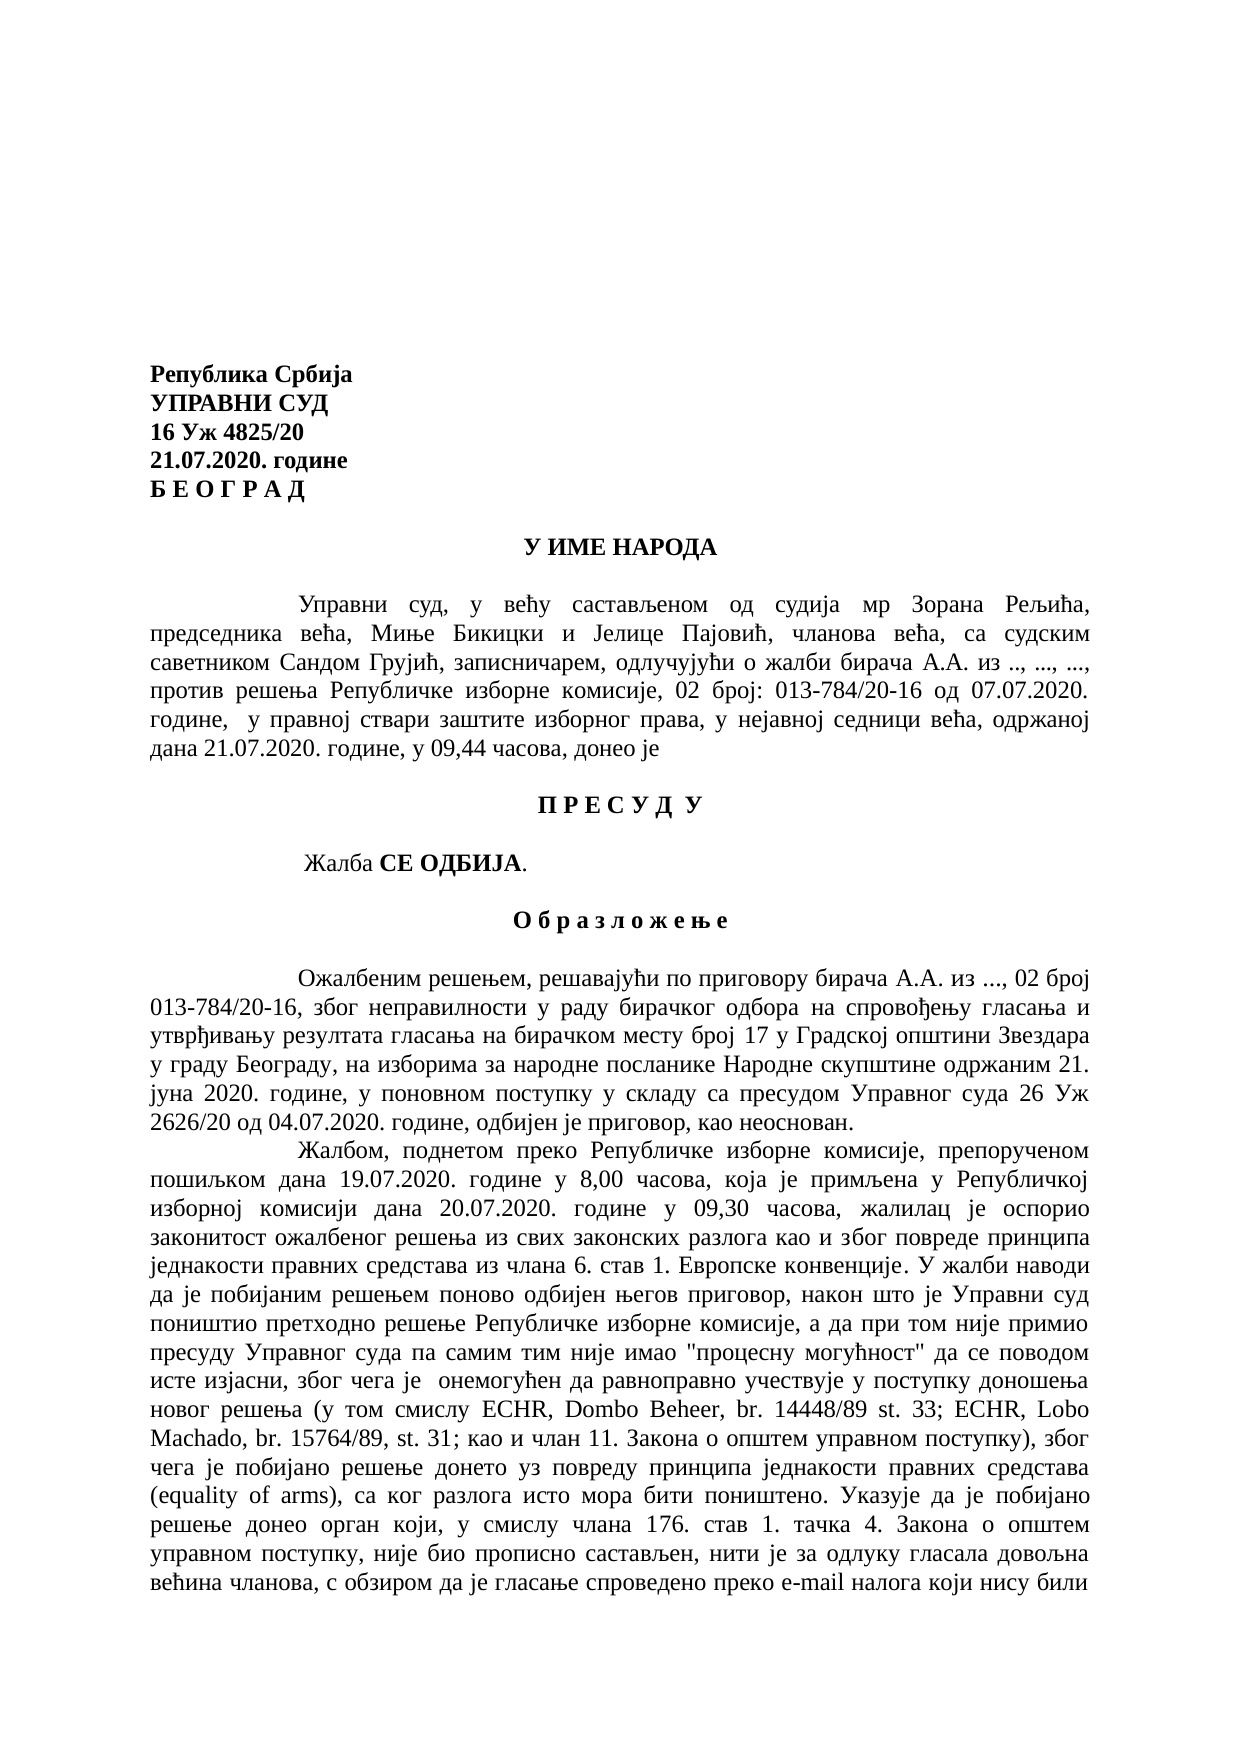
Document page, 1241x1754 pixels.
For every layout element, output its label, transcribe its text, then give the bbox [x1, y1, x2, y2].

text Република Србија [150, 148, 1090, 388]
text П Р Е С У Д У [150, 790, 1090, 819]
text Ожалбеним решењем, решавајући по приговору бирача А.А. из ..., 02 број 013-784/20-16, због неправилности у раду бирачког одбора на спровођењу гласања и утврђивању резултата гласања на бирачком месту број 17 у Градској општини Звездара у граду Београду, на изборима за народне посланике Народне скупштине одржаним 21. јуна 2020. године, у поновном поступку у складу са пресудом Управног суда 26 Уж 2626/20 од 04.07.2020. године, одбијен је приговор, као неоснован. [150, 963, 1090, 1135]
text Жалба СЕ ОДБИЈА. [150, 848, 1090, 877]
text Жалбом, поднетом преко Републичке изборне комисије, препорученом пошиљком дана 19.07.2020. године у 8,00 часова, која је примљена у Републичкој изборној комисији дана 20.07.2020. године у 09,30 часова, жалилац је оспорио законитост ожалбеног решења из свих законских разлога као и због повреде принципа једнакости правних средстава из члана 6. став 1. Европске конвенције. У жалби наводи да је побијаним решењем поново одбијен његов приговор, након што је Управни суд поништио претходно решење Републичке изборне комисије, а да при том није примио пресуду Управног суда па самим тим није имао "процесну могућност" да се поводом исте изјасни, због чега је онемогућен да равноправно учествује у поступку доношења новог решења (у том смислу ECHR, Dombo Beheer, br. 14448/89 st. 33; ECHR, Lobo Machado, br. 15764/89, st. 31; као и члан 11. Закона о општем управном поступку), због чега је побијано решење донето уз повреду принципа једнакости правних средстава (equality of arms), са ког разлога исто мора бити поништено. Указује да је побијано решење донео орган који, у смислу члана 176. став 1. тачка 4. Закона о општем управном поступку, није био прописно састављен, нити је за одлуку гласала довољна већина чланова, с обзиром да је гласање спроведено преко e-mail налога који нису били [150, 1135, 1090, 1595]
text У ИМЕ НАРОДА [150, 532, 1090, 560]
text О б р а з л о ж е њ е [150, 905, 1090, 934]
text Управни суд, у већу састављеном од судија мр Зорана Рељића, председника већа, Миње Бикицки и Јелице Пајовић, чланова већа, са судским саветником Сандом Грујић, записничарем, одлучујући о жалби бирача А.А. из .., ..., ..., против решења Републичке изборне комисије, 02 број: 013-784/20-16 од 07.07.2020. године, у правној ствари заштите изборног права, у нејавној седници већа, одржаној дана 21.07.2020. године, у 09,44 часова, донео је [150, 589, 1090, 762]
text УПРАВНИ СУД [150, 388, 1090, 417]
text 21.07.2020. године [150, 445, 1090, 474]
text 16 Уж 4825/20 [150, 417, 1090, 445]
text Б Е О Г Р А Д [150, 474, 1090, 503]
